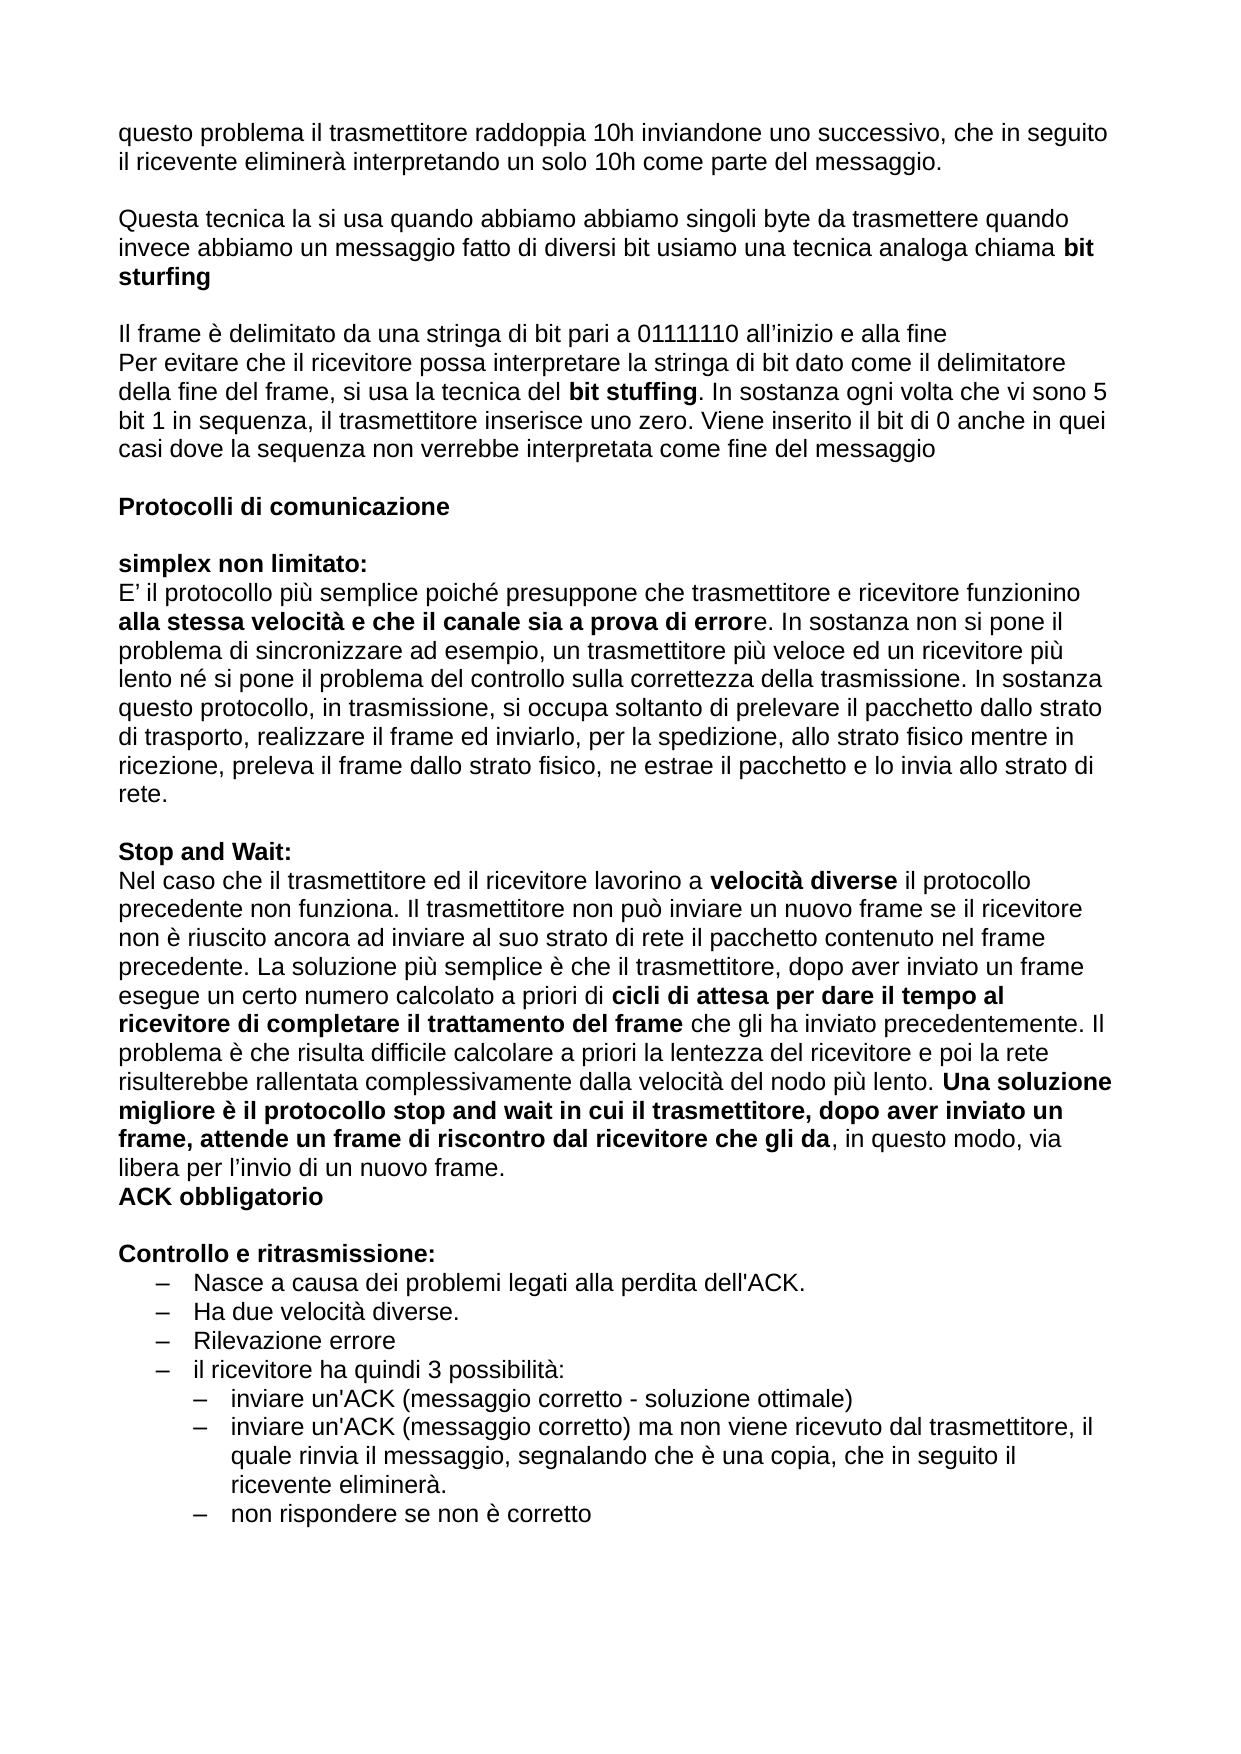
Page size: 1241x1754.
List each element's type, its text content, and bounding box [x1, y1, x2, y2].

text ACK obbligatorio [118, 1182, 1122, 1211]
text Per evitare che il ricevitore possa interpretare la stringa di bit dato come il delimitatore della fine del frame, si usa la tecnica del bit stuffing. In sostanza ogni volta che vi sono 5 bit 1 in sequenza, il trasmettitore inserisce uno zero. Viene inserito il bit di 0 anche in quei casi dove la sequenza non verrebbe interpretata come fine del messaggio [118, 348, 1122, 463]
text questo problema il trasmettitore raddoppia 10h inviandone uno successivo, che in seguito il ricevente eliminerà interpretando un solo 10h come parte del messaggio. [118, 118, 1122, 176]
text Controllo e ritrasmissione: [118, 1239, 1122, 1268]
text Il frame è delimitato da una stringa di bit pari a 01111110 all’inizio e alla fine [118, 319, 1122, 348]
list non rispondere se non è corretto [193, 1499, 1122, 1528]
list inviare un'ACK (messaggio corretto) ma non viene ricevuto dal trasmettitore, il quale rinvia il messaggio, segnalando che è una copia, che in seguito il ricevente eliminerà. [193, 1412, 1122, 1499]
text E’ il protocollo più semplice poiché presuppone che trasmettitore e ricevitore funzionino alla stessa velocità e che il canale sia a prova di errore. In sostanza non si pone il problema di sincronizzare ad esempio, un trasmettitore più veloce ed un ricevitore più lento né si pone il problema del controllo sulla correttezza della trasmissione. In sostanza questo protocollo, in trasmissione, si occupa soltanto di prelevare il pacchetto dallo strato di trasporto, realizzare il frame ed inviarlo, per la spedizione, allo strato fisico mentre in ricezione, preleva il frame dallo strato fisico, ne estrae il pacchetto e lo invia allo strato di rete. [118, 578, 1122, 808]
text Stop and Wait: [118, 837, 1122, 866]
text Questa tecnica la si usa quando abbiamo abbiamo singoli byte da trasmettere quando invece abbiamo un messaggio fatto di diversi bit usiamo una tecnica analoga chiama bit sturfing [118, 204, 1122, 291]
text simplex non limitato: [118, 549, 1122, 578]
list Rilevazione errore [156, 1326, 1122, 1355]
text Protocolli di comunicazione [118, 492, 1122, 521]
text Nel caso che il trasmettitore ed il ricevitore lavorino a velocità diverse il protocollo precedente non funziona. Il trasmettitore non può inviare un nuovo frame se il ricevitore non è riuscito ancora ad inviare al suo strato di rete il pacchetto contenuto nel frame precedente. La soluzione più semplice è che il trasmettitore, dopo aver inviato un frame esegue un certo numero calcolato a priori di cicli di attesa per dare il tempo al ricevitore di completare il trattamento del frame che gli ha inviato precedentemente. Il problema è che risulta difficile calcolare a priori la lentezza del ricevitore e poi la rete risulterebbe rallentata complessivamente dalla velocità del nodo più lento. Una soluzione migliore è il protocollo stop and wait in cui il trasmettitore, dopo aver inviato un frame, attende un frame di riscontro dal ricevitore che gli da, in questo modo, via libera per l’invio di un nuovo frame. [118, 866, 1122, 1182]
list Nasce a causa dei problemi legati alla perdita dell'ACK. [156, 1268, 1122, 1297]
list inviare un'ACK (messaggio corretto - soluzione ottimale) [193, 1383, 1122, 1412]
list il ricevitore ha quindi 3 possibilità: [156, 1355, 1122, 1383]
list Ha due velocità diverse. [156, 1297, 1122, 1326]
